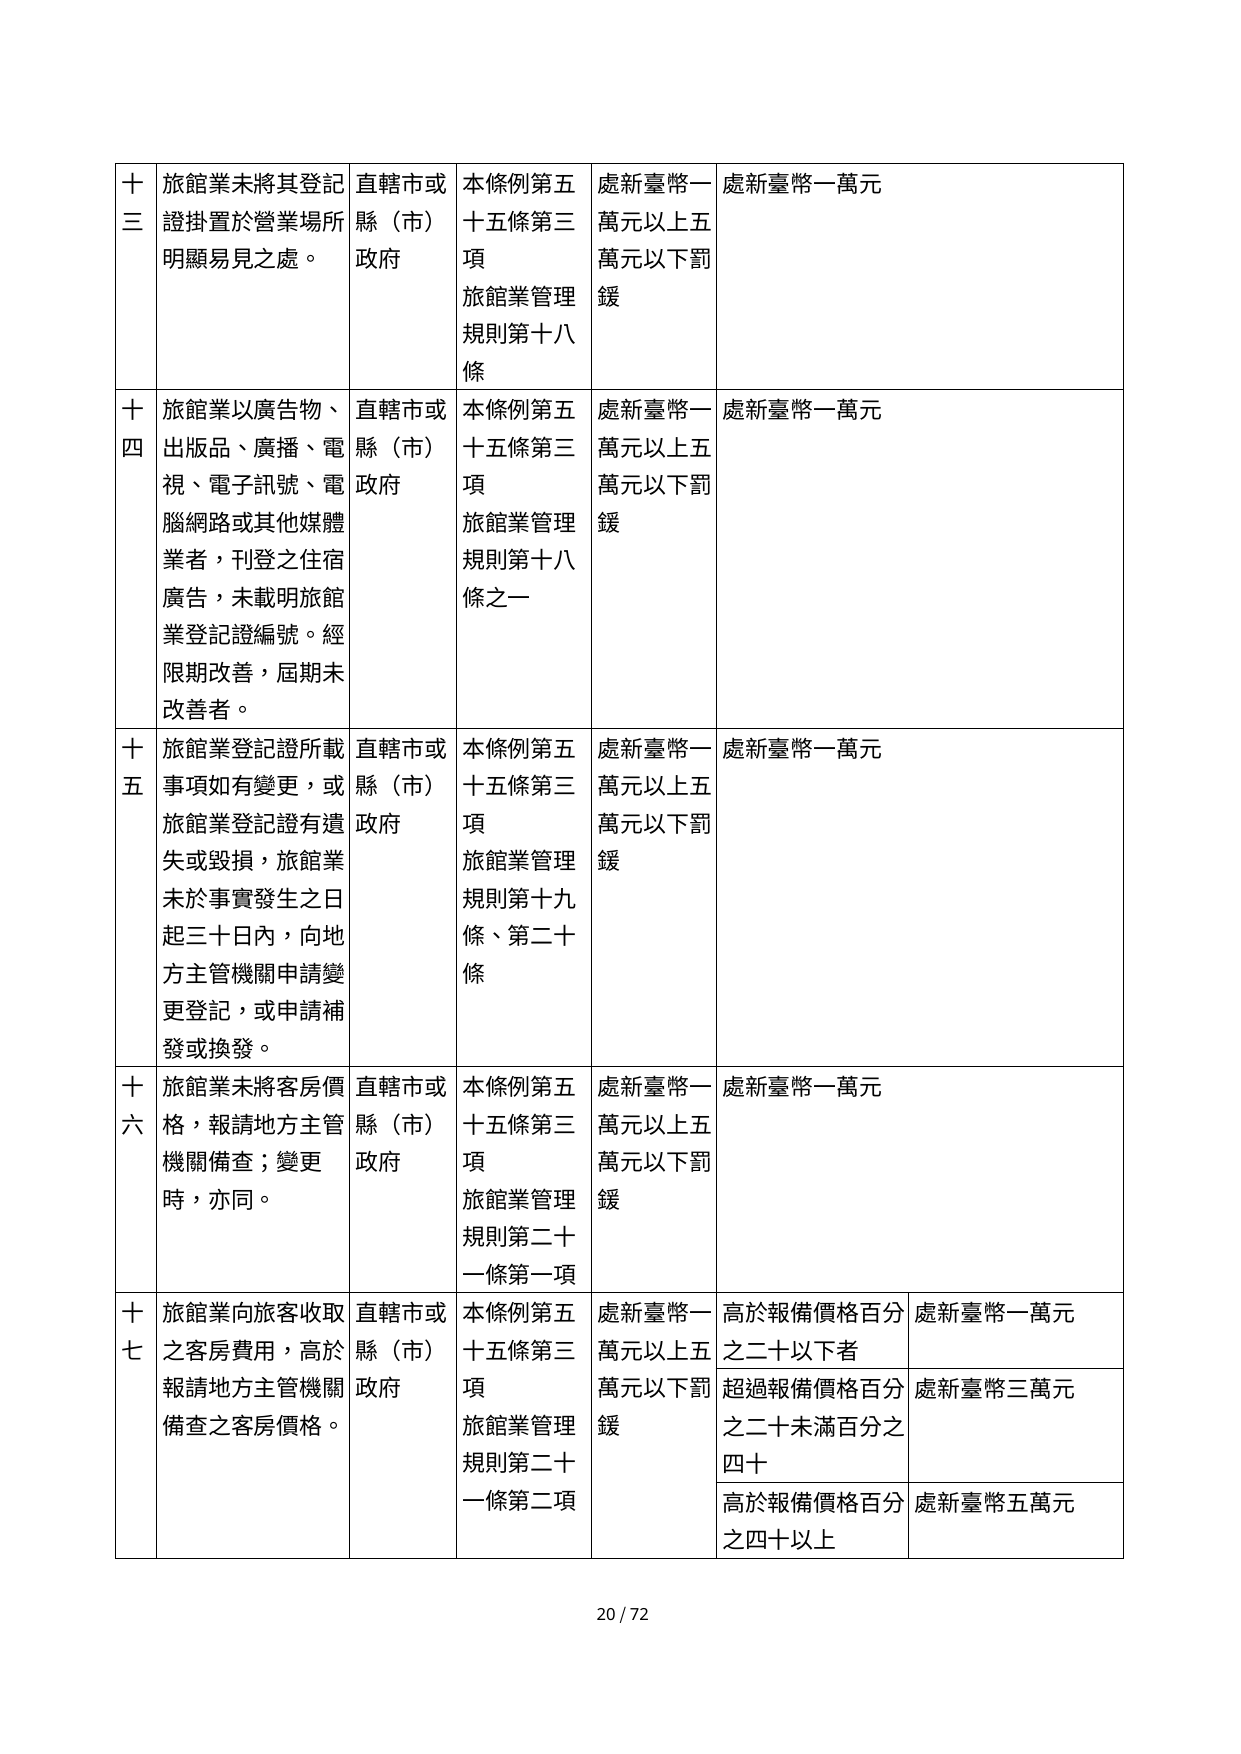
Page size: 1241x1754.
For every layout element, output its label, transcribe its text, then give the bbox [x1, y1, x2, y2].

table_cell 處新臺幣一萬元 [717, 164, 1123, 389]
table_cell 處新臺幣一萬元以上五萬元以下罰鍰 [592, 390, 716, 727]
table_cell 直轄市或縣（市）政府 [350, 390, 456, 727]
table_cell 本條例第五十五條第三項 旅館業管理規則第二十一條第二項 [457, 1293, 591, 1558]
table_cell 本條例第五十五條第三項 旅館業管理規則第十八條 [457, 164, 591, 389]
table_cell 本條例第五十五條第三項 旅館業管理規則第二十一條第一項 [457, 1067, 591, 1292]
table_cell 處新臺幣一萬元以上五萬元以下罰鍰 [592, 1293, 716, 1558]
table_cell 十四 [116, 390, 156, 727]
table_cell 處新臺幣五萬元 [909, 1483, 1123, 1558]
table_cell 處新臺幣三萬元 [909, 1369, 1123, 1482]
table_cell 處新臺幣一萬元以上五萬元以下罰鍰 [592, 1067, 716, 1292]
table_cell 旅館業未將客房價格，報請地方主管機關備查；變更時，亦同。 [157, 1067, 349, 1292]
table_cell 旅館業向旅客收取之客房費用，高於報請地方主管機關備查之客房價格。 [157, 1293, 349, 1558]
table_cell 直轄市或縣（市）政府 [350, 1067, 456, 1292]
table_cell 旅館業未將其登記證掛置於營業場所明顯易見之處。 [157, 164, 349, 389]
table_cell 處新臺幣一萬元 [717, 390, 1123, 727]
table_cell 超過報備價格百分之二十未滿百分之四十 [717, 1369, 908, 1482]
table_cell 十七 [116, 1293, 156, 1558]
table_cell 直轄市或縣（市）政府 [350, 729, 456, 1066]
table_cell 高於報備價格百分之二十以下者 [717, 1293, 908, 1368]
table_cell 處新臺幣一萬元 [717, 729, 1123, 1066]
table_cell 處新臺幣一萬元 [717, 1067, 1123, 1292]
table_cell 直轄市或縣（市）政府 [350, 164, 456, 389]
table_cell 處新臺幣一萬元以上五萬元以下罰鍰 [592, 729, 716, 1066]
table_cell 處新臺幣一萬元 [909, 1293, 1123, 1368]
table_cell 本條例第五十五條第三項 旅館業管理規則第十九條、第二十條 [457, 729, 591, 1066]
table_cell 高於報備價格百分之四十以上 [717, 1483, 908, 1558]
table_cell 本條例第五十五條第三項 旅館業管理規則第十八條之一 [457, 390, 591, 727]
table_cell 十三 [116, 164, 156, 389]
table_cell 十五 [116, 729, 156, 1066]
table_cell 旅館業登記證所載事項如有變更，或旅館業登記證有遺失或毀損，旅館業未於事實發生之日起三十日內，向地方主管機關申請變更登記，或申請補發或換發。 [157, 729, 349, 1066]
table_cell 直轄市或縣（市）政府 [350, 1293, 456, 1558]
table_cell 十六 [116, 1067, 156, 1292]
table_cell 處新臺幣一萬元以上五萬元以下罰鍰 [592, 164, 716, 389]
table_cell 旅館業以廣告物、出版品、廣播、電視、電子訊號、電腦網路或其他媒體業者，刊登之住宿廣告，未載明旅館業登記證編號。經限期改善，屆期未改善者。 [157, 390, 349, 727]
